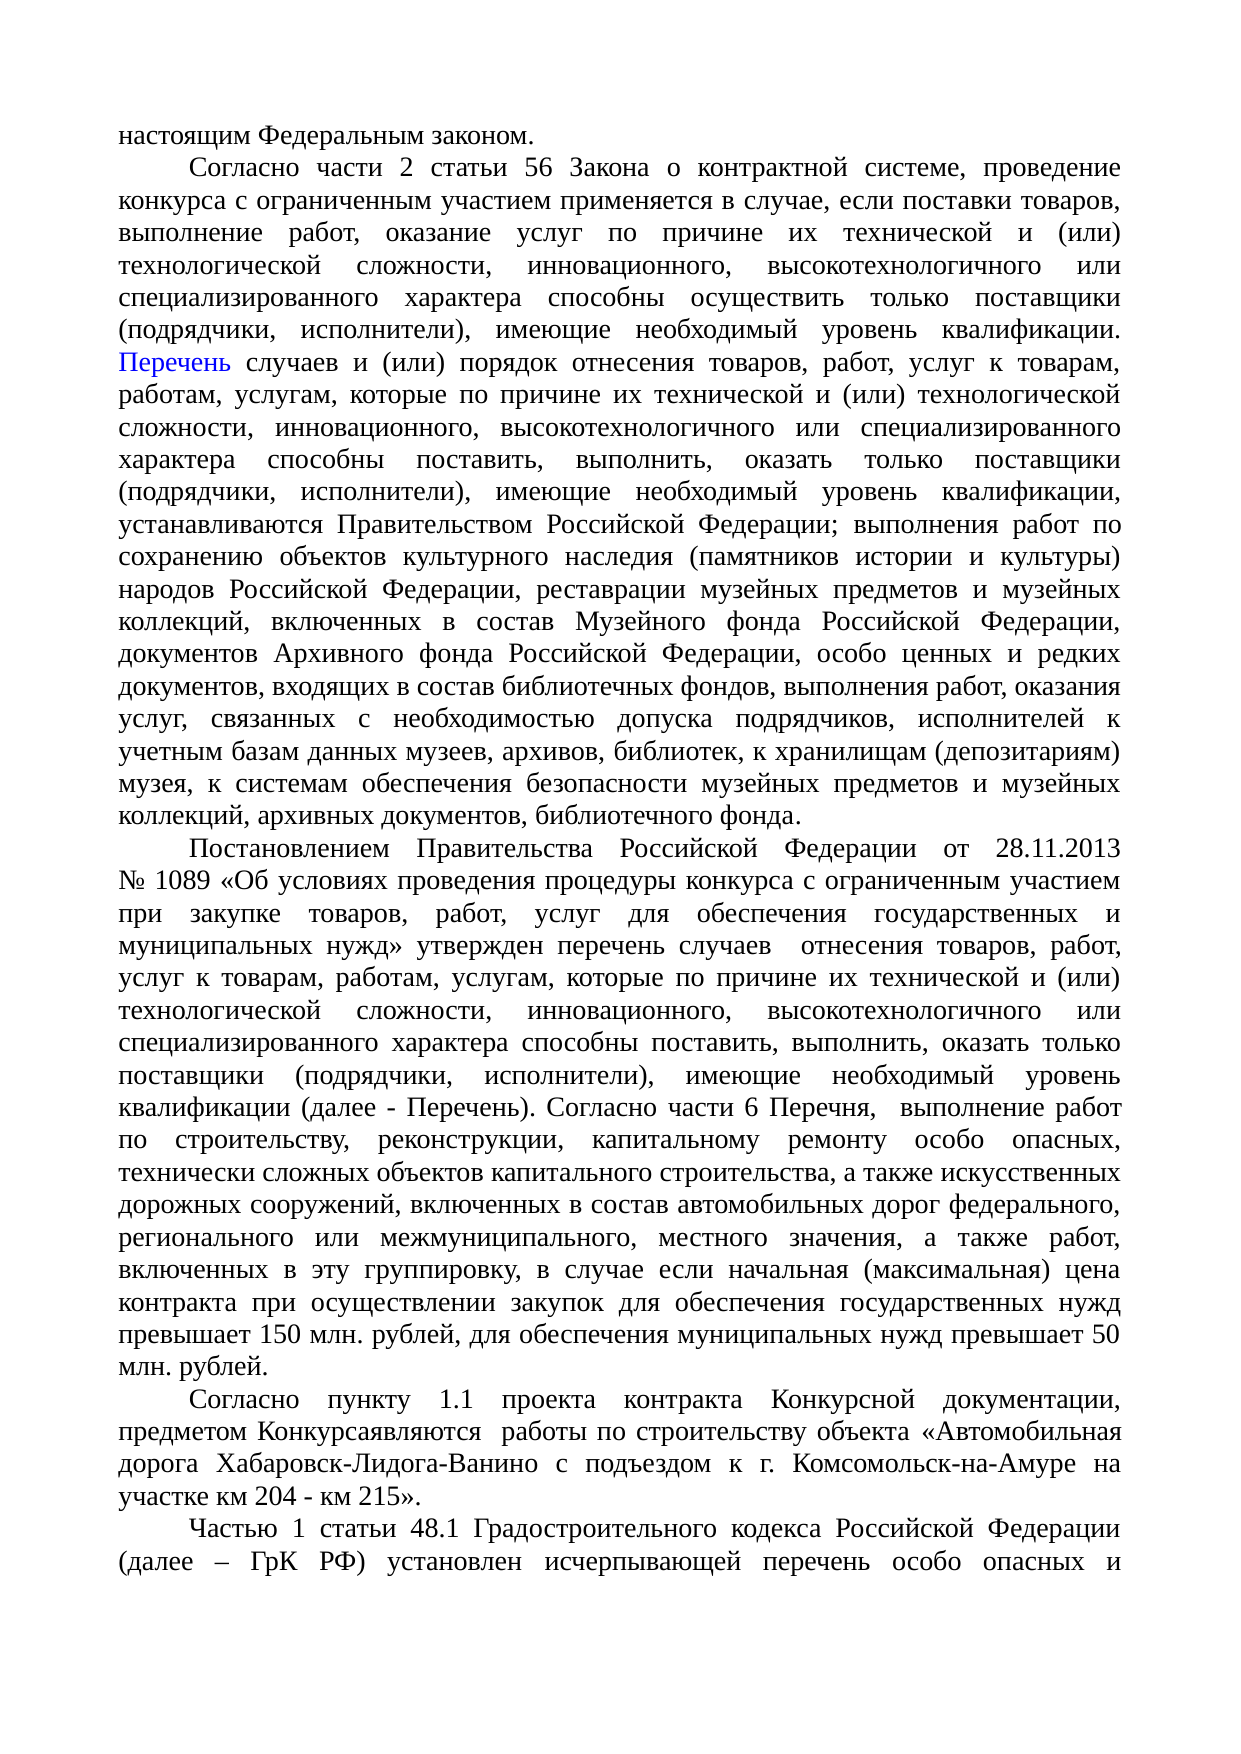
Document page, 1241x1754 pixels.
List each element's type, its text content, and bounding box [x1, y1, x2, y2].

text Согласно пункту 1.1 проекта контракта Конкурсной документации, предметом Конкурсаявляются работы по строительству объекта «Автомобильная дорога Хабаровск-Лидога-Ванино с подъездом к г. Комсомольск-на-Амуре на участке км 204 - км 215». [118, 1382, 1122, 1511]
text Согласно части 2 статьи 56 Закона о контрактной системе, проведение конкурса с ограниченным участием применяется в случае, если поставки товаров, выполнение работ, оказание услуг по причине их технической и (или) технологической сложности, инновационного, высокотехнологичного или специализированного характера способны осуществить только поставщики (подрядчики, исполнители), имеющие необходимый уровень квалификации. Перечень случаев и (или) порядок отнесения товаров, работ, услуг к товарам, работам, услугам, которые по причине их технической и (или) технологической сложности, инновационного, высокотехнологичного или специализированного характера способны поставить, выполнить, оказать только поставщики (подрядчики, исполнители), имеющие необходимый уровень квалификации, устанавливаются Правительством Российской Федерации; выполнения работ по сохранению объектов культурного наследия (памятников истории и культуры) народов Российской Федерации, реставрации музейных предметов и музейных коллекций, включенных в состав Музейного фонда Российской Федерации, документов Архивного фонда Российской Федерации, особо ценных и редких документов, входящих в состав библиотечных фондов, выполнения работ, оказания услуг, связанных с необходимостью допуска подрядчиков, исполнителей к учетным базам данных музеев, архивов, библиотек, к хранилищам (депозитариям) музея, к системам обеспечения безопасности музейных предметов и музейных коллекций, архивных документов, библиотечного фонда. [118, 151, 1122, 831]
text настоящим Федеральным законом. [118, 118, 1122, 151]
text Частью 1 статьи 48.1 Градостроительного кодекса Российской Федерации (далее – ГрК РФ) установлен исчерпывающей перечень особо опасных и [118, 1511, 1122, 1576]
text Постановлением Правительства Российской Федерации от 28.11.2013 № 1089 «Об условиях проведения процедуры конкурса с ограниченным участием при закупке товаров, работ, услуг для обеспечения государственных и муниципальных нужд» утвержден перечень случаев отнесения товаров, работ, услуг к товарам, работам, услугам, которые по причине их технической и (или) технологической сложности, инновационного, высокотехнологичного или специализированного характера способны поставить, выполнить, оказать только поставщики (подрядчики, исполнители), имеющие необходимый уровень квалификации (далее - Перечень). Согласно части 6 Перечня, выполнение работ по строительству, реконструкции, капитальному ремонту особо опасных, технически сложных объектов капитального строительства, а также искусственных дорожных сооружений, включенных в состав автомобильных дорог федерального, регионального или межмуниципального, местного значения, а также работ, включенных в эту группировку, в случае если начальная (максимальная) цена контракта при осуществлении закупок для обеспечения государственных нужд превышает 150 млн. рублей, для обеспечения муниципальных нужд превышает 50 млн. рублей. [118, 831, 1122, 1382]
